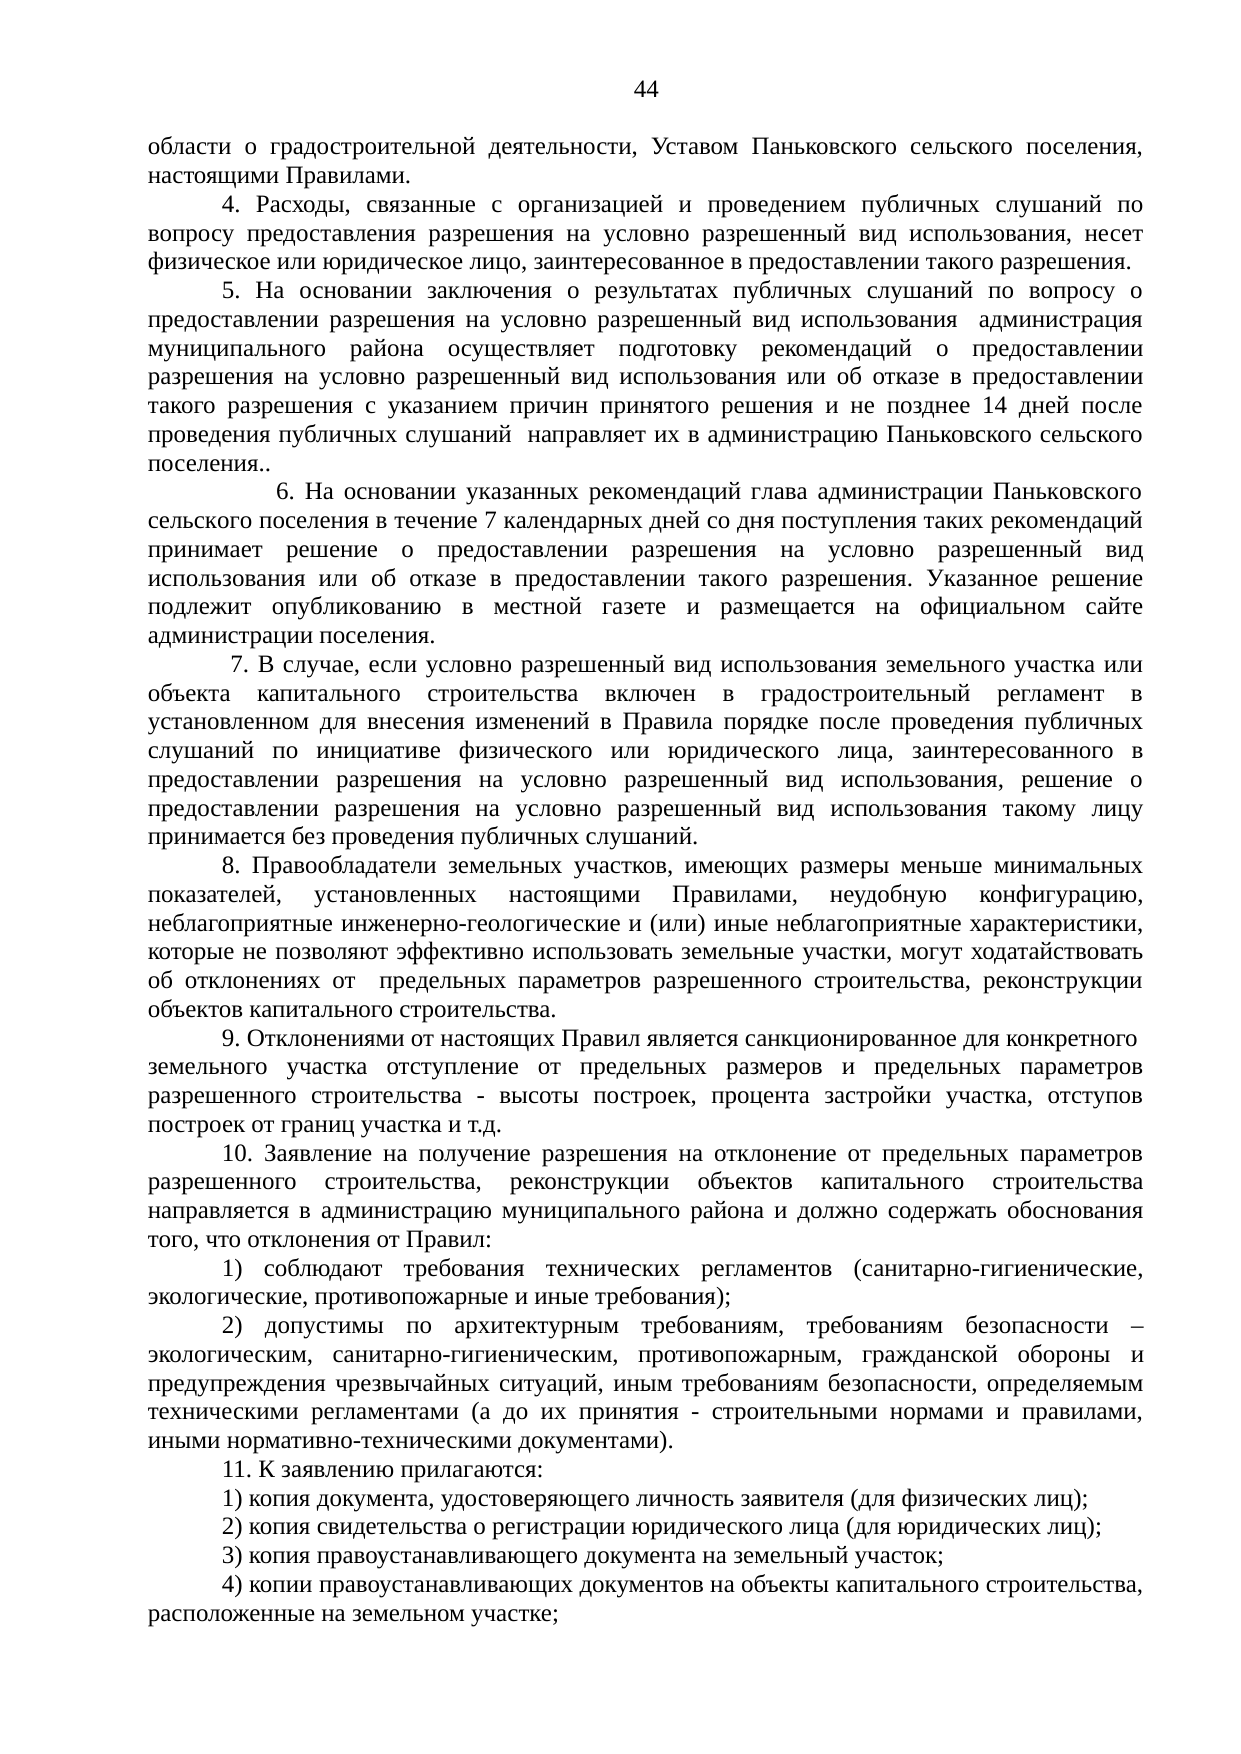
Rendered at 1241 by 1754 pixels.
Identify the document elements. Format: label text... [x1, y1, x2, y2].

text 6. На основании указанных рекомендаций глава администрации Паньковского сельского поселения в течение 7 календарных дней со дня поступления таких рекомендаций принимает решение о предоставлении разрешения на условно разрешенный вид использования или об отказе в предоставлении такого разрешения. Указанное решение подлежит опубликованию в местной газете и размещается на официальном сайте администрации поселения. [148, 476, 1144, 649]
text 5. На основании заключения о результатах публичных слушаний по вопросу о предоставлении разрешения на условно разрешенный вид использования администрация муниципального района осуществляет подготовку рекомендаций о предоставлении разрешения на условно разрешенный вид использования или об отказе в предоставлении такого разрешения с указанием причин принятого решения и не позднее 14 дней после проведения публичных слушаний направляет их в администрацию Паньковского сельского поселения.. [148, 275, 1144, 476]
text 8. Правообладатели земельных участков, имеющих размеры меньше минимальных показателей, установленных настоящими Правилами, неудобную конфигурацию, неблагоприятные инженерно-геологические и (или) иные неблагоприятные характеристики, которые не позволяют эффективно использовать земельные участки, могут ходатайствовать об отклонениях от предельных параметров разрешенного строительства, реконструкции объектов капитального строительства. [148, 850, 1144, 1023]
text 4. Расходы, связанные с организацией и проведением публичных слушаний по вопросу предоставления разрешения на условно разрешенный вид использования, несет физическое или юридическое лицо, заинтересованное в предоставлении такого разрешения. [148, 189, 1144, 275]
text земельного участка отступление от предельных размеров и предельных параметров разрешенного строительства - высоты построек, процента застройки участка, отступов построек от границ участка и т.д. [148, 1051, 1144, 1138]
text 11. К заявлению прилагаются: [148, 1454, 1144, 1483]
text 7. В случае, если условно разрешенный вид использования земельного участка или объекта капитального строительства включен в градостроительный регламент в установленном для внесения изменений в Правила порядке после проведения публичных слушаний по инициативе физического или юридического лица, заинтересованного в предоставлении разрешения на условно разрешенный вид использования, решение о предоставлении разрешения на условно разрешенный вид использования такому лицу принимается без проведения публичных слушаний. [148, 649, 1144, 850]
text 4) копии правоустанавливающих документов на объекты капитального строительства, расположенные на земельном участке; [148, 1569, 1144, 1626]
text 9. Отклонениями от настоящих Правил является санкционированное для конкретного [148, 1023, 1144, 1051]
text 3) копия правоустанавливающего документа на земельный участок; [148, 1540, 1144, 1569]
text 2) копия свидетельства о регистрации юридического лица (для юридических лиц); [148, 1511, 1144, 1540]
text 2) допустимы по архитектурным требованиям, требованиям безопасности – экологическим, санитарно-гигиеническим, противопожарным, гражданской обороны и предупреждения чрезвычайных ситуаций, иным требованиям безопасности, определяемым техническими регламентами (а до их принятия - строительными нормами и правилами, иными нормативно-техническими документами). [148, 1310, 1144, 1454]
text 1) соблюдают требования технических регламентов (санитарно-гигиенические, экологические, противопожарные и иные требования); [148, 1253, 1144, 1310]
text 10. Заявление на получение разрешения на отклонение от предельных параметров разрешенного строительства, реконструкции объектов капитального строительства направляется в администрацию муниципального района и должно содержать обоснования того, что отклонения от Правил: [148, 1138, 1144, 1253]
text области о градостроительной деятельности, Уставом Паньковского сельского поселения, настоящими Правилами. [148, 131, 1144, 189]
text 1) копия документа, удостоверяющего личность заявителя (для физических лиц); [148, 1483, 1144, 1511]
